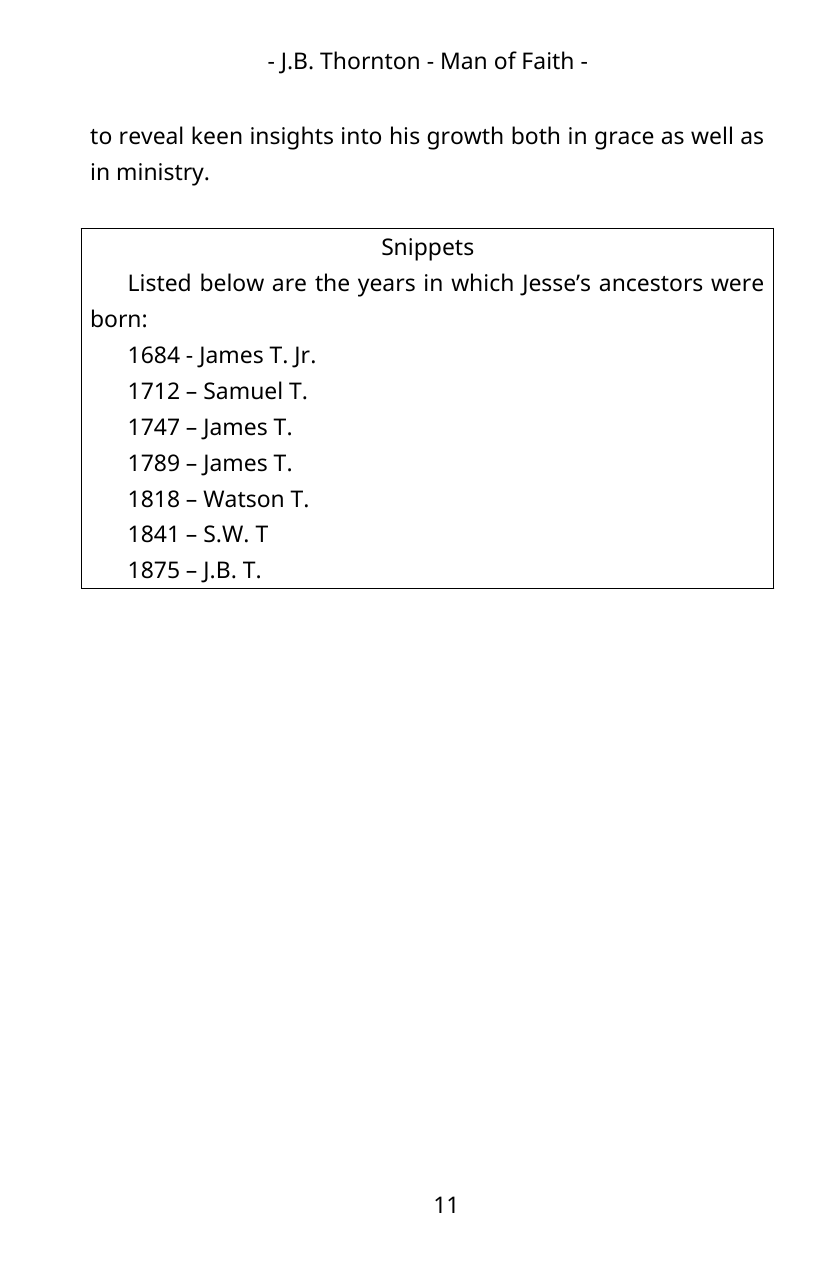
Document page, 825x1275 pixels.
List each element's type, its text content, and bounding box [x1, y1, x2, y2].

text 1818 – Watson T. [82, 479, 773, 514]
text 1684 - James T. Jr. [82, 336, 773, 370]
text 1789 – James T. [82, 443, 773, 478]
text 1875 – J.B. T. [82, 551, 773, 588]
text Snippets [82, 229, 773, 262]
text 1712 – Samuel T. [82, 372, 773, 406]
text 1747 – James T. [82, 407, 773, 442]
text Listed below are the years in which Jesse’s ancestors were born: [82, 264, 773, 334]
text to reveal keen insights into his growth both in grace as well as in ministry. [90, 120, 765, 187]
text 1841 – S.W. T [82, 515, 773, 550]
